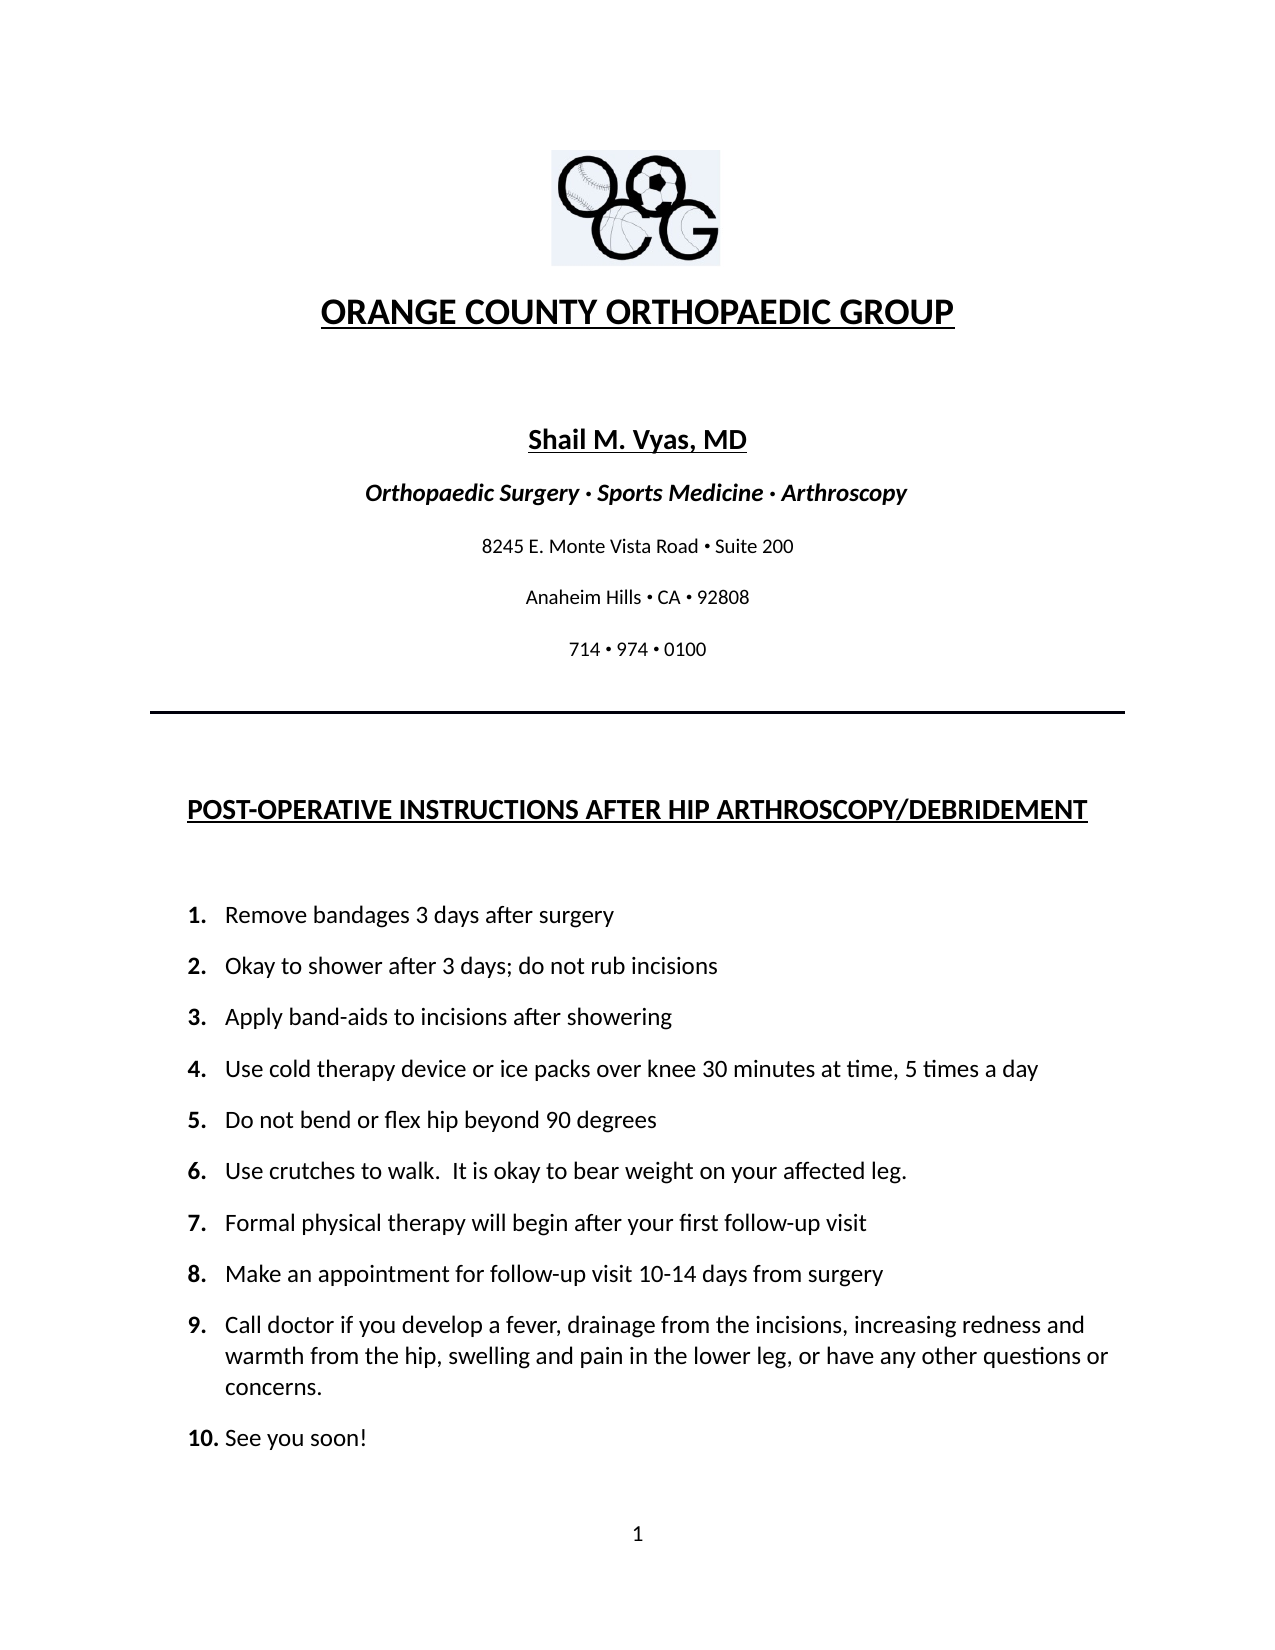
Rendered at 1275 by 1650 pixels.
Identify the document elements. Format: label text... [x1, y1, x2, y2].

list Use crutches to walk. It is okay to bear weight on your affected leg. [187, 1156, 1125, 1186]
text Anaheim Hills · CA · 92808 [150, 580, 1125, 611]
list Formal physical therapy will begin after your first follow-up visit [187, 1207, 1125, 1237]
text Shail M. Vyas, MD [150, 421, 1125, 457]
list Remove bandages 3 days after surgery [187, 899, 1125, 929]
text 714 · 974 · 0100 [150, 632, 1125, 662]
text Orthopaedic Surgery · Sports Medicine · Arthroscopy [150, 478, 1125, 508]
list Use cold therapy device or ice packs over knee 30 minutes at time, 5 times a day [187, 1053, 1125, 1083]
list See you soon! [187, 1422, 1125, 1452]
list Call doctor if you develop a fever, drainage from the incisions, increasing redness and warmth from the hip, swelling and pain in the lower leg, or have any other questions or concerns. [187, 1309, 1125, 1401]
text POST-OPERATIVE INSTRUCTIONS AFTER HIP ARTHROSCOPY/DEBRIDEMENT [150, 791, 1125, 827]
list Okay to shower after 3 days; do not rub incisions [187, 950, 1125, 981]
list Apply band-aids to incisions after showering [187, 1001, 1125, 1032]
list Make an appointment for follow-up visit 10-14 days from surgery [187, 1258, 1125, 1289]
text 8245 E. Monte Vista Road · Suite 200 [150, 529, 1125, 559]
list Do not bend or flex hip beyond 90 degrees [187, 1104, 1125, 1135]
text ORANGE COUNTY ORTHOPAEDIC GROUP [150, 288, 1125, 334]
picture [551, 150, 724, 267]
